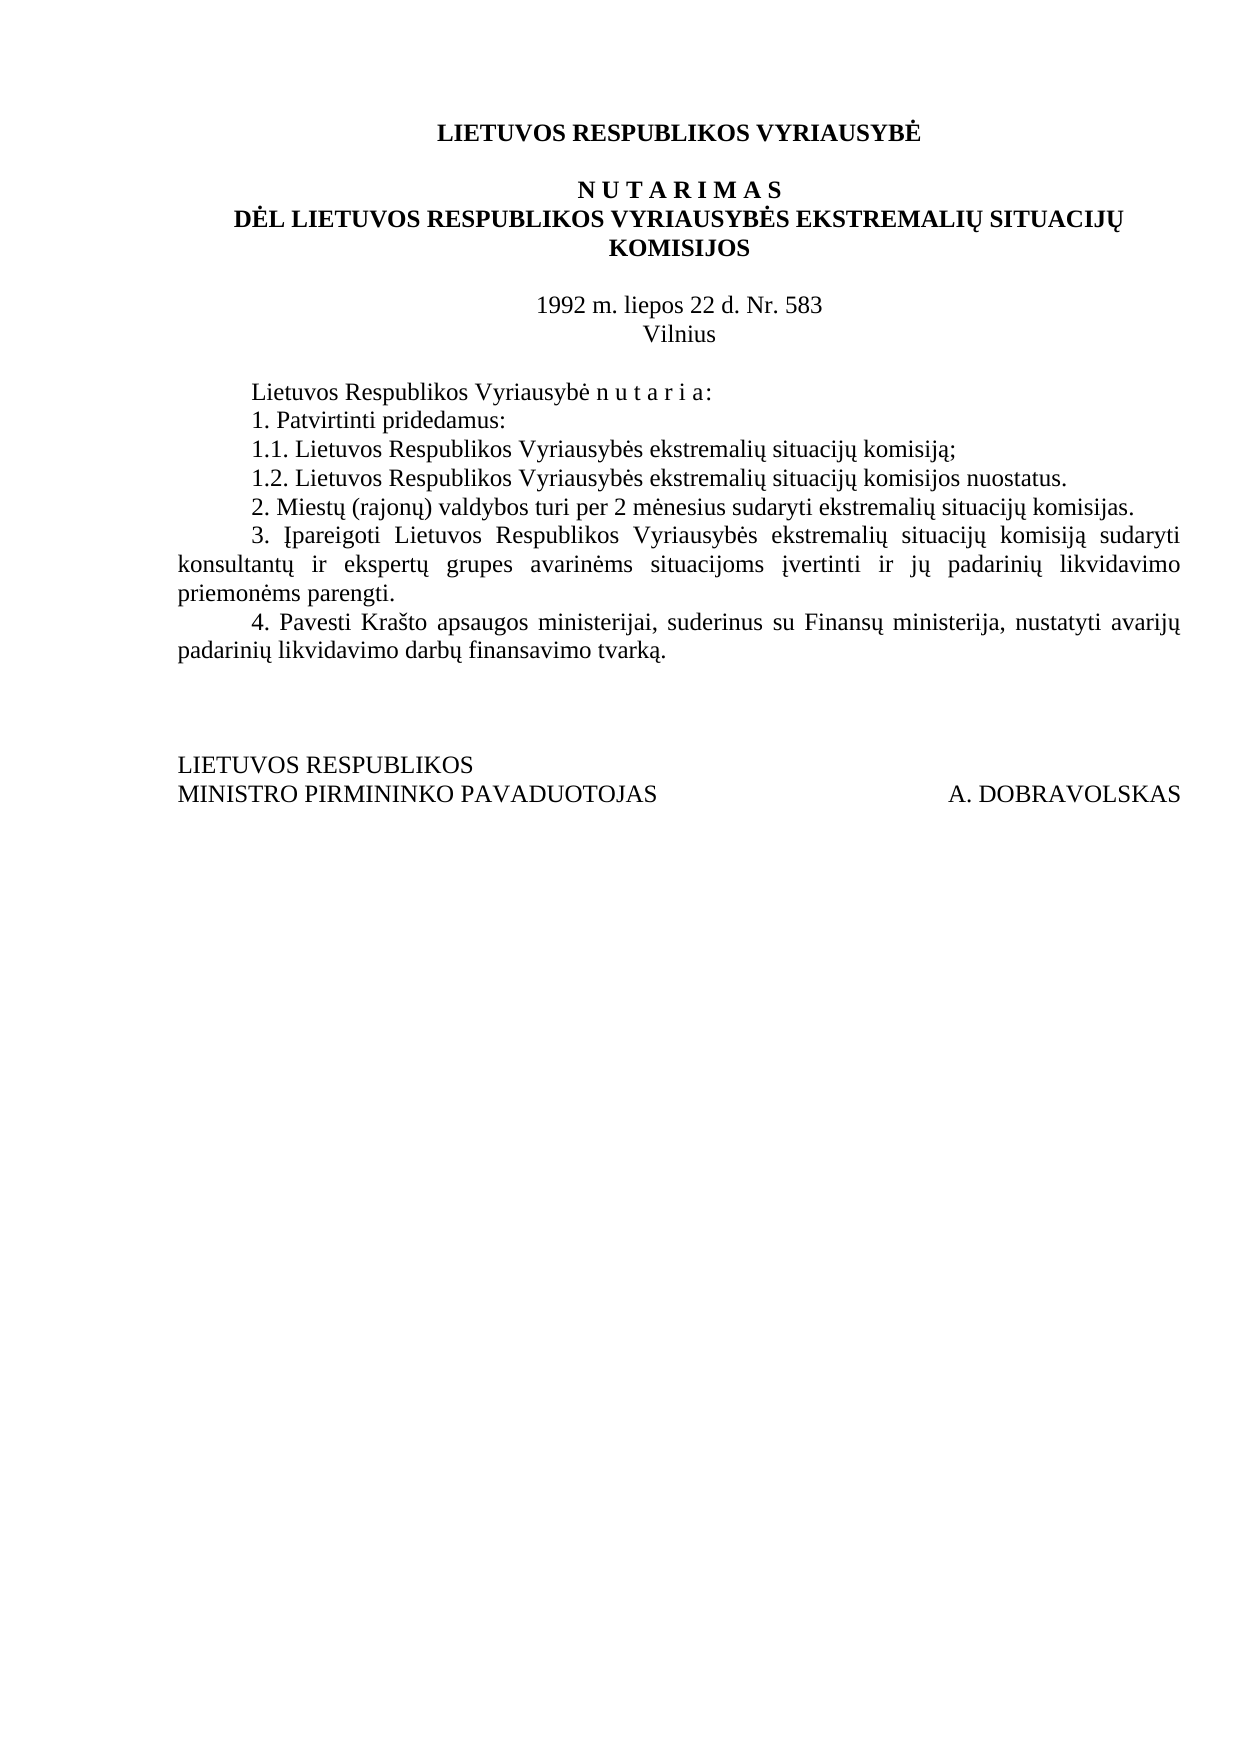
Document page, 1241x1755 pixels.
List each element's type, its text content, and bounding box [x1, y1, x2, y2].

text Lietuvos Respublikos Vyriausybė nutaria: [177, 377, 1181, 406]
text LIETUVOS RESPUBLIKOS VYRIAUSYBĖ [177, 118, 1181, 147]
text 1.1. Lietuvos Respublikos Vyriausybės ekstremalių situacijų komisiją; [177, 434, 1181, 463]
text 4. Pavesti Krašto apsaugos ministerijai, suderinus su Finansų ministerija, nustatyti avarijų padarinių likvidavimo darbų finansavimo tvarką. [177, 607, 1181, 664]
text 3. Įpareigoti Lietuvos Respublikos Vyriausybės ekstremalių situacijų komisiją sudaryti konsultantų ir ekspertų grupes avarinėms situacijoms įvertinti ir jų padarinių likvidavimo priemonėms parengti. [177, 521, 1181, 607]
text Vilnius [177, 319, 1181, 348]
text LIETUVOS RESPUBLIKOS [177, 751, 1181, 779]
text 2. Miestų (rajonų) valdybos turi per 2 mėnesius sudaryti ekstremalių situacijų komisijas. [177, 492, 1181, 521]
text DĖL LIETUVOS RESPUBLIKOS VYRIAUSYBĖS EKSTREMALIŲ SITUACIJŲ KOMISIJOS [177, 204, 1181, 262]
text 1. Patvirtinti pridedamus: [177, 406, 1181, 434]
text MINISTRO PIRMININKO PAVADUOTOJAS A. DOBRAVOLSKAS [177, 779, 1181, 808]
text N U T A R I M A S [177, 176, 1181, 204]
text 1.2. Lietuvos Respublikos Vyriausybės ekstremalių situacijų komisijos nuostatus. [177, 463, 1181, 492]
text 1992 m. liepos 22 d. Nr. 583 [177, 291, 1181, 319]
